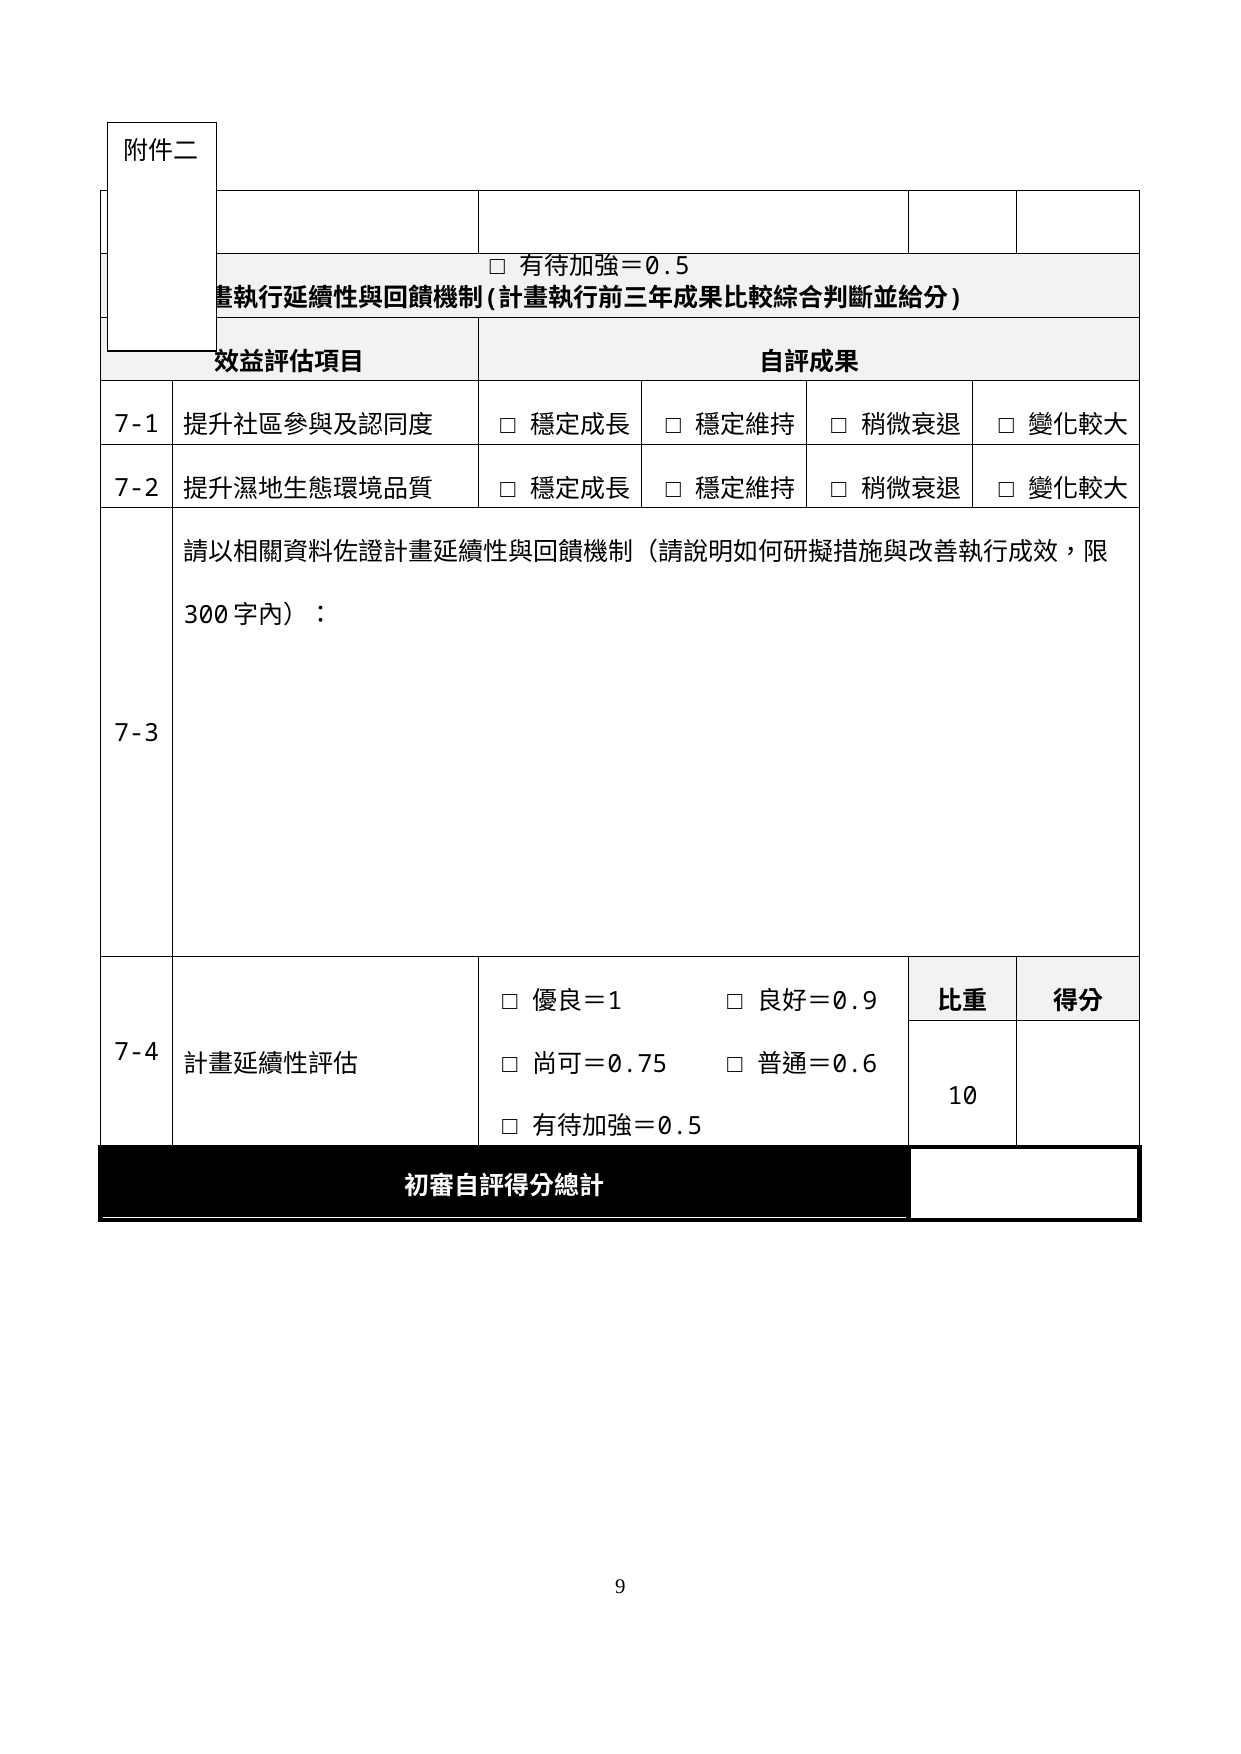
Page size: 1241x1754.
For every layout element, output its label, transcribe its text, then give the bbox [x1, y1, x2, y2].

table_cell 提升社區參與及認同度 [173, 381, 478, 444]
table_cell 計畫執行延續性與回饋機制(計畫執行前三年成果比較綜合判斷並給分) [217, 254, 1139, 317]
table_cell □ 優良＝1 □ 良好＝0.9 □ 尚可＝0.75 □ 普通＝0.6 □ 有待加強＝0.5 [479, 957, 908, 1144]
table_cell □ 稍微衰退 [807, 381, 972, 444]
table_cell [1017, 1021, 1139, 1144]
table_cell □ 優良＝1 □ 良好＝0.9 □ 尚可＝0.75 □ 普通＝0.6 □ 有待加強＝0.5 [479, 191, 908, 253]
table_cell 7-2 [101, 445, 172, 507]
table_cell □ 穩定維持 [642, 445, 806, 507]
table_cell 自評成果 [479, 318, 1139, 380]
table_cell 7 [101, 254, 107, 317]
table_cell □ 變化較大 [973, 445, 1139, 507]
table_cell 7-4 [101, 957, 172, 1144]
table_cell □ 穩定成長 [479, 381, 641, 444]
table_cell □ 穩定成長 [479, 445, 641, 507]
table_cell □ 穩定維持 [642, 381, 806, 444]
table_cell 初審自評得分總計 [103, 1149, 906, 1217]
table_cell [1017, 191, 1139, 253]
table_cell 請以相關資料佐證計畫延續性與回饋機制（請說明如何研擬措施與改善執行成效，限300字內）： [173, 508, 1139, 956]
table_cell 7-3 [101, 508, 172, 956]
table_cell □ 稍微衰退 [807, 445, 972, 507]
table_cell [909, 191, 1016, 253]
table_cell 10 [909, 1021, 1016, 1144]
table_cell [101, 191, 107, 253]
table_cell [217, 191, 478, 253]
table_cell □ 變化較大 [973, 381, 1139, 444]
table_cell 效益評估項目 [101, 318, 478, 380]
table_cell 比重 [909, 957, 1016, 1019]
table_cell 7-1 [101, 381, 172, 444]
table_cell 得分 [1017, 957, 1139, 1019]
table_cell [911, 1149, 1137, 1217]
table_cell 提升濕地生態環境品質 [173, 445, 478, 507]
table_cell 計畫延續性評估 [173, 957, 478, 1144]
